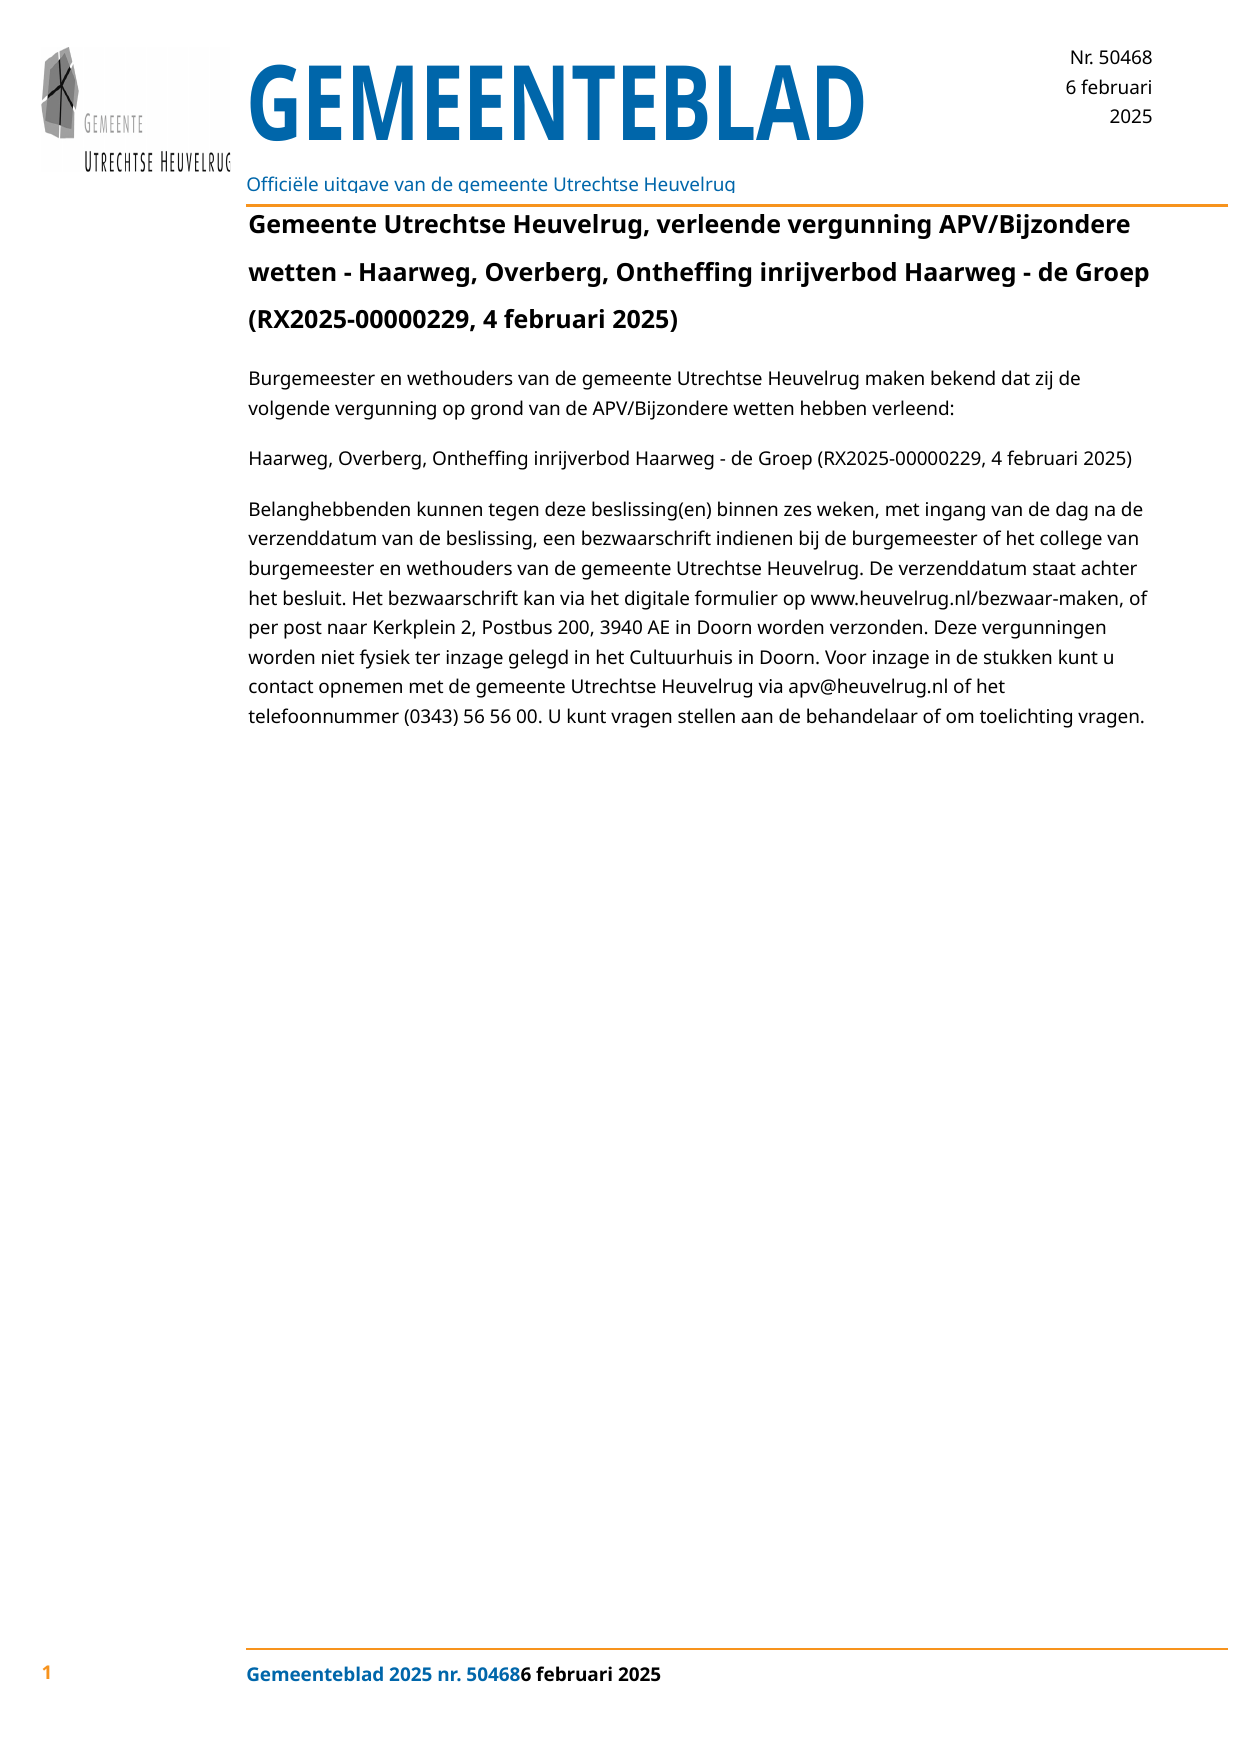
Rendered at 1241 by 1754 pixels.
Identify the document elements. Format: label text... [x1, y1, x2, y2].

text Burgemeester en wethouders van de gemeente Utrechtse Heuvelrug maken bekend dat zij de volgende vergunning op grond van de APV/Bijzondere wetten hebben verleend: [248, 366, 1152, 421]
text Gemeente Utrechtse Heuvelrug, verleende vergunning APV/Bijzondere wetten - Haarweg, Overberg, Ontheffing inrijverbod Haarweg - de Groep (RX2025-00000229, 4 februari 2025) [248, 207, 1152, 336]
text Haarweg, Overberg, Ontheffing inrijverbod Haarweg - de Groep (RX2025-00000229, 4 februari 2025) [248, 446, 1152, 471]
text Belanghebbenden kunnen tegen deze beslissing(en) binnen zes weken, met ingang van de dag na de verzenddatum van de beslissing, een bezwaarschrift indienen bij de burgemeester of het college van burgemeester en wethouders van de gemeente Utrechtse Heuvelrug. De verzenddatum staat achter het besluit. Het bezwaarschrift kan via het digitale formulier op www.heuvelrug.nl/bezwaar-maken, of per post naar Kerkplein 2, Postbus 200, 3940 AE in Doorn worden verzonden. Deze vergunningen worden niet fysiek ter inzage gelegd in het Cultuurhuis in Doorn. Voor inzage in de stukken kunt u contact opnemen met de gemeente Utrechtse Heuvelrug via apv@heuvelrug.nl of het telefoonnummer (0343) 56 56 00. U kunt vragen stellen aan de behandelaar of om toelichting vragen. [248, 496, 1152, 729]
picture [41, 47, 231, 172]
